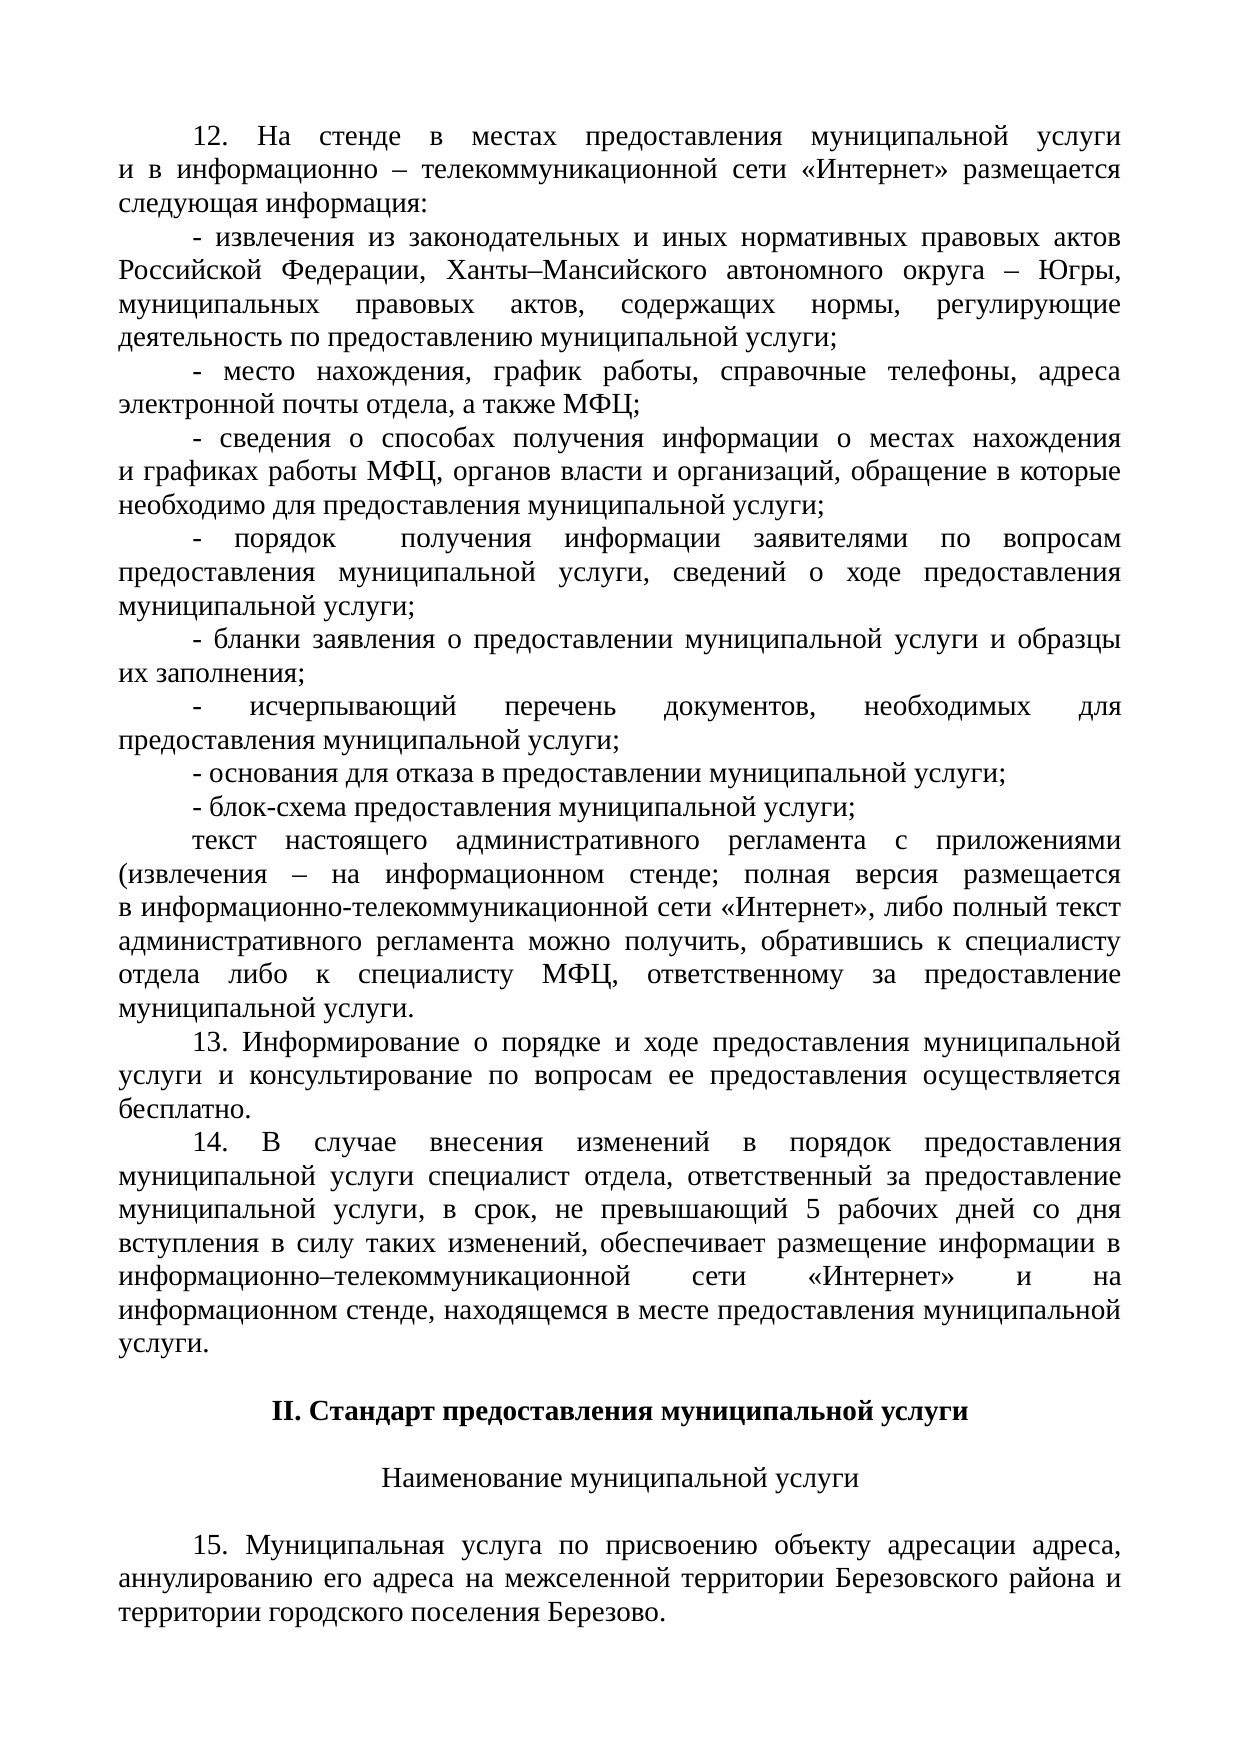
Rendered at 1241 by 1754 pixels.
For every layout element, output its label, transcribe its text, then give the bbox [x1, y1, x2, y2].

text текст настоящего административного регламента с приложениями (извлечения – на информационном стенде; полная версия размещается в информационно-телекоммуникационной сети «Интернет», либо полный текст административного регламента можно получить, обратившись к специалисту отдела либо к специалисту МФЦ, ответственному за предоставление муниципальной услуги. [118, 822, 1122, 1024]
text - место нахождения, график работы, справочные телефоны, адреса электронной почты отдела, а также МФЦ; [118, 353, 1122, 420]
subtitle 12. На стенде в местах предоставления муниципальной услуги и в информационно – телекоммуникационной сети «Интернет» размещается следующая информация: [118, 118, 1122, 219]
text - порядок получения информации заявителями по вопросам предоставления муниципальной услуги, сведений о ходе предоставления муниципальной услуги; [118, 521, 1122, 621]
text 14. В случае внесения изменений в порядок предоставления муниципальной услуги специалист отдела, ответственный за предоставление муниципальной услуги, в срок, не превышающий 5 рабочих дней со дня вступления в силу таких изменений, обеспечивает размещение информации в информационно–телекоммуникационной сети «Интернет» и на информационном стенде, находящемся в месте предоставления муниципальной услуги. [118, 1124, 1122, 1359]
text - извлечения из законодательных и иных нормативных правовых актов Российской Федерации, Ханты–Мансийского автономного округа – Югры, муниципальных правовых актов, содержащих нормы, регулирующие деятельность по предоставлению муниципальной услуги; [118, 219, 1122, 353]
text 15. Муниципальная услуга по присвоению объекту адресации адреса, аннулированию его адреса на межселенной территории Березовского района и территории городского поселения Березово. [118, 1527, 1122, 1627]
text - блок-схема предоставления муниципальной услуги; [118, 789, 1122, 822]
text Наименование муниципальной услуги [118, 1460, 1122, 1493]
text - исчерпывающий перечень документов, необходимых для предоставления муниципальной услуги; [118, 688, 1122, 755]
subtitle - бланки заявления о предоставлении муниципальной услуги и образцы их заполнения; [118, 621, 1122, 688]
text - сведения о способах получения информации о местах нахождения и графиках работы МФЦ, органов власти и организаций, обращение в которые необходимо для предоставления муниципальной услуги; [118, 420, 1122, 521]
subtitle II. Стандарт предоставления муниципальной услуги [118, 1393, 1122, 1426]
text 13. Информирование о порядке и ходе предоставления муниципальной услуги и консультирование по вопросам ее предоставления осуществляется бесплатно. [118, 1024, 1122, 1124]
text - основания для отказа в предоставлении муниципальной услуги; [118, 755, 1122, 789]
